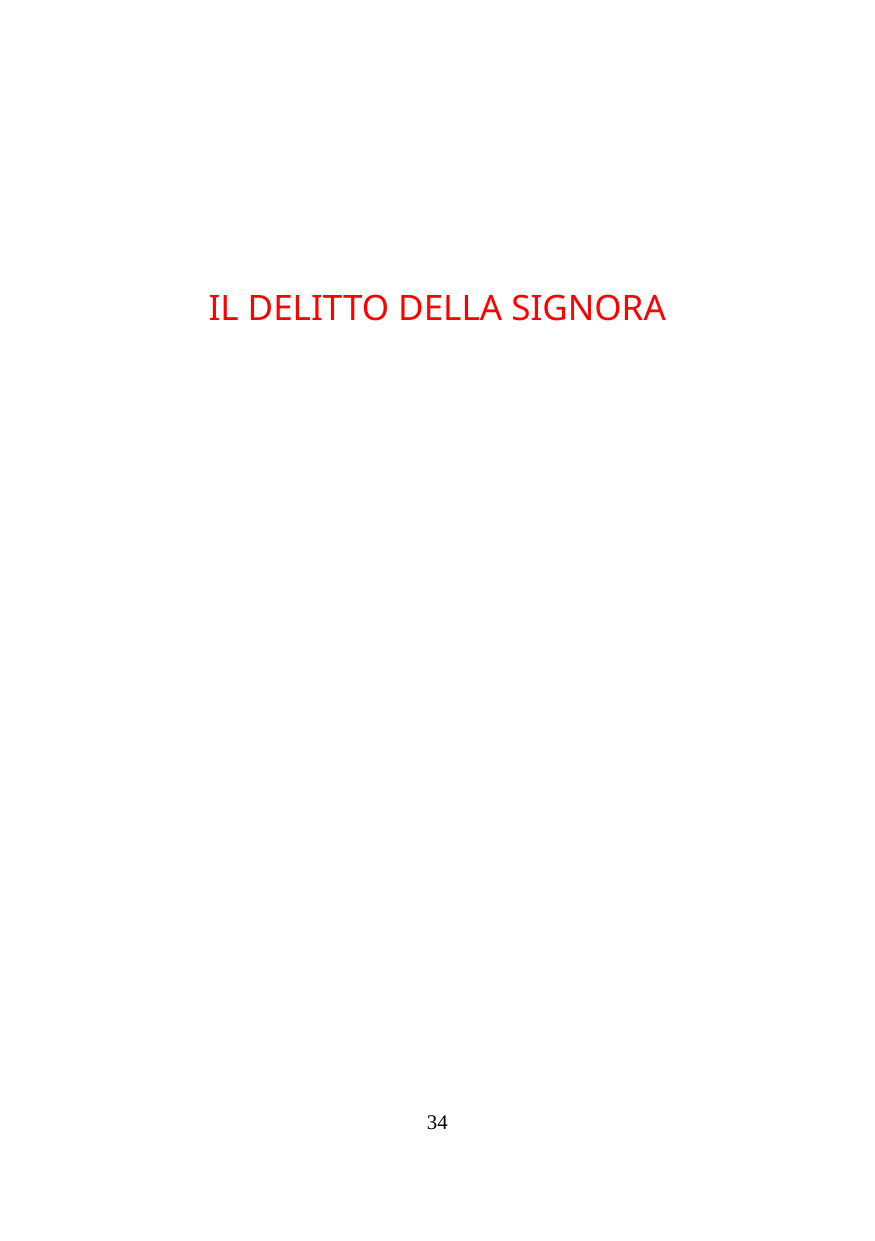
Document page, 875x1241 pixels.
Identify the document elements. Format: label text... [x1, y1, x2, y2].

subtitle IL DELITTO DELLA SIGNORA [106, 283, 768, 331]
